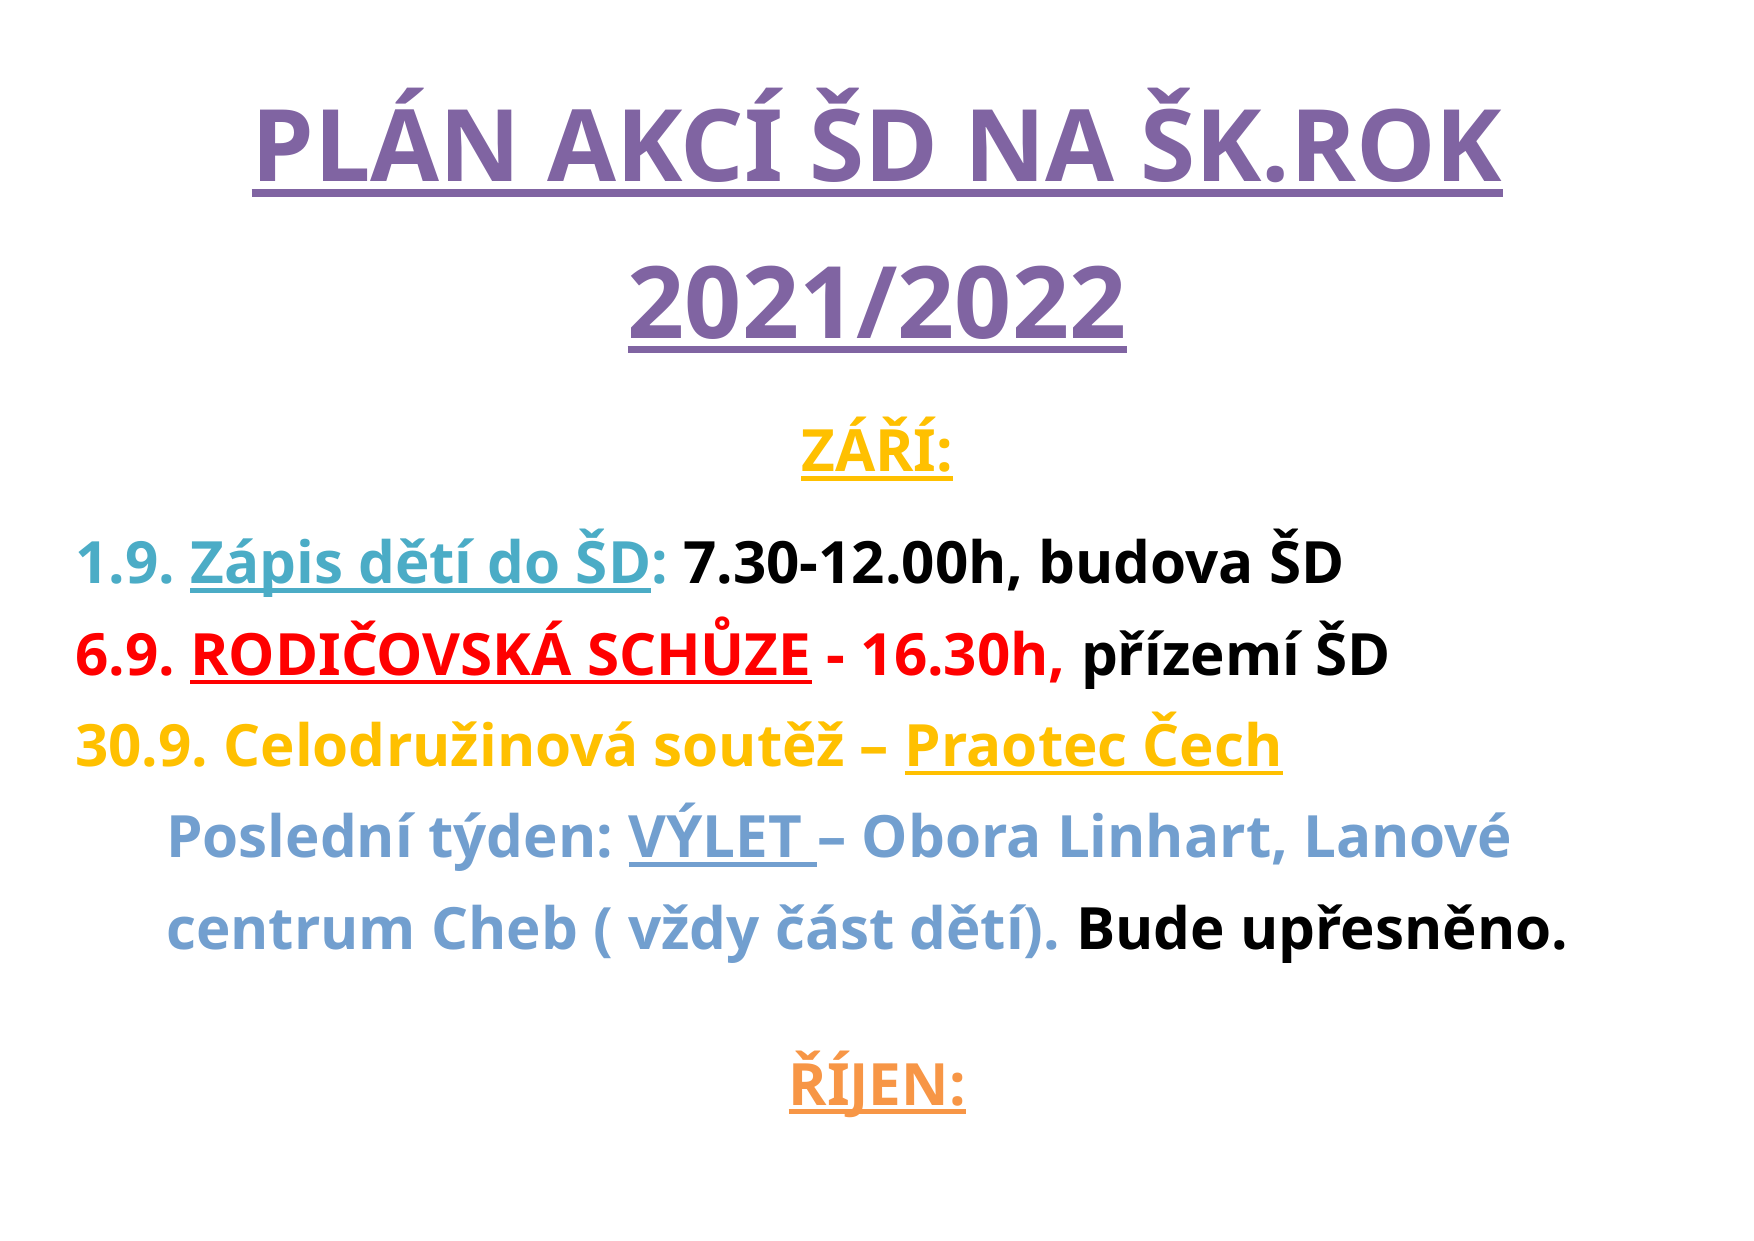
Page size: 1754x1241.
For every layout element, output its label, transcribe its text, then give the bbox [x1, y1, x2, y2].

text ŘÍJEN: [75, 1042, 1679, 1122]
text 30.9. Celodružinová soutěž – Praotec Čech [75, 704, 1679, 783]
text centrum Cheb ( vždy část dětí). Bude upřesněno. [75, 887, 1679, 966]
text 6.9. RODIČOVSKÁ SCHŮZE - 16.30h, přízemí ŠD [75, 613, 1679, 692]
text ZÁŘÍ: [75, 409, 1679, 489]
text 1.9. Zápis dětí do ŠD: 7.30-12.00h, budova ŠD [75, 521, 1679, 601]
text Poslední týden: VÝLET – Obora Linhart, Lanové [75, 795, 1679, 875]
text PLÁN AKCÍ ŠD NA ŠK.ROK 2021/2022 [75, 75, 1679, 368]
